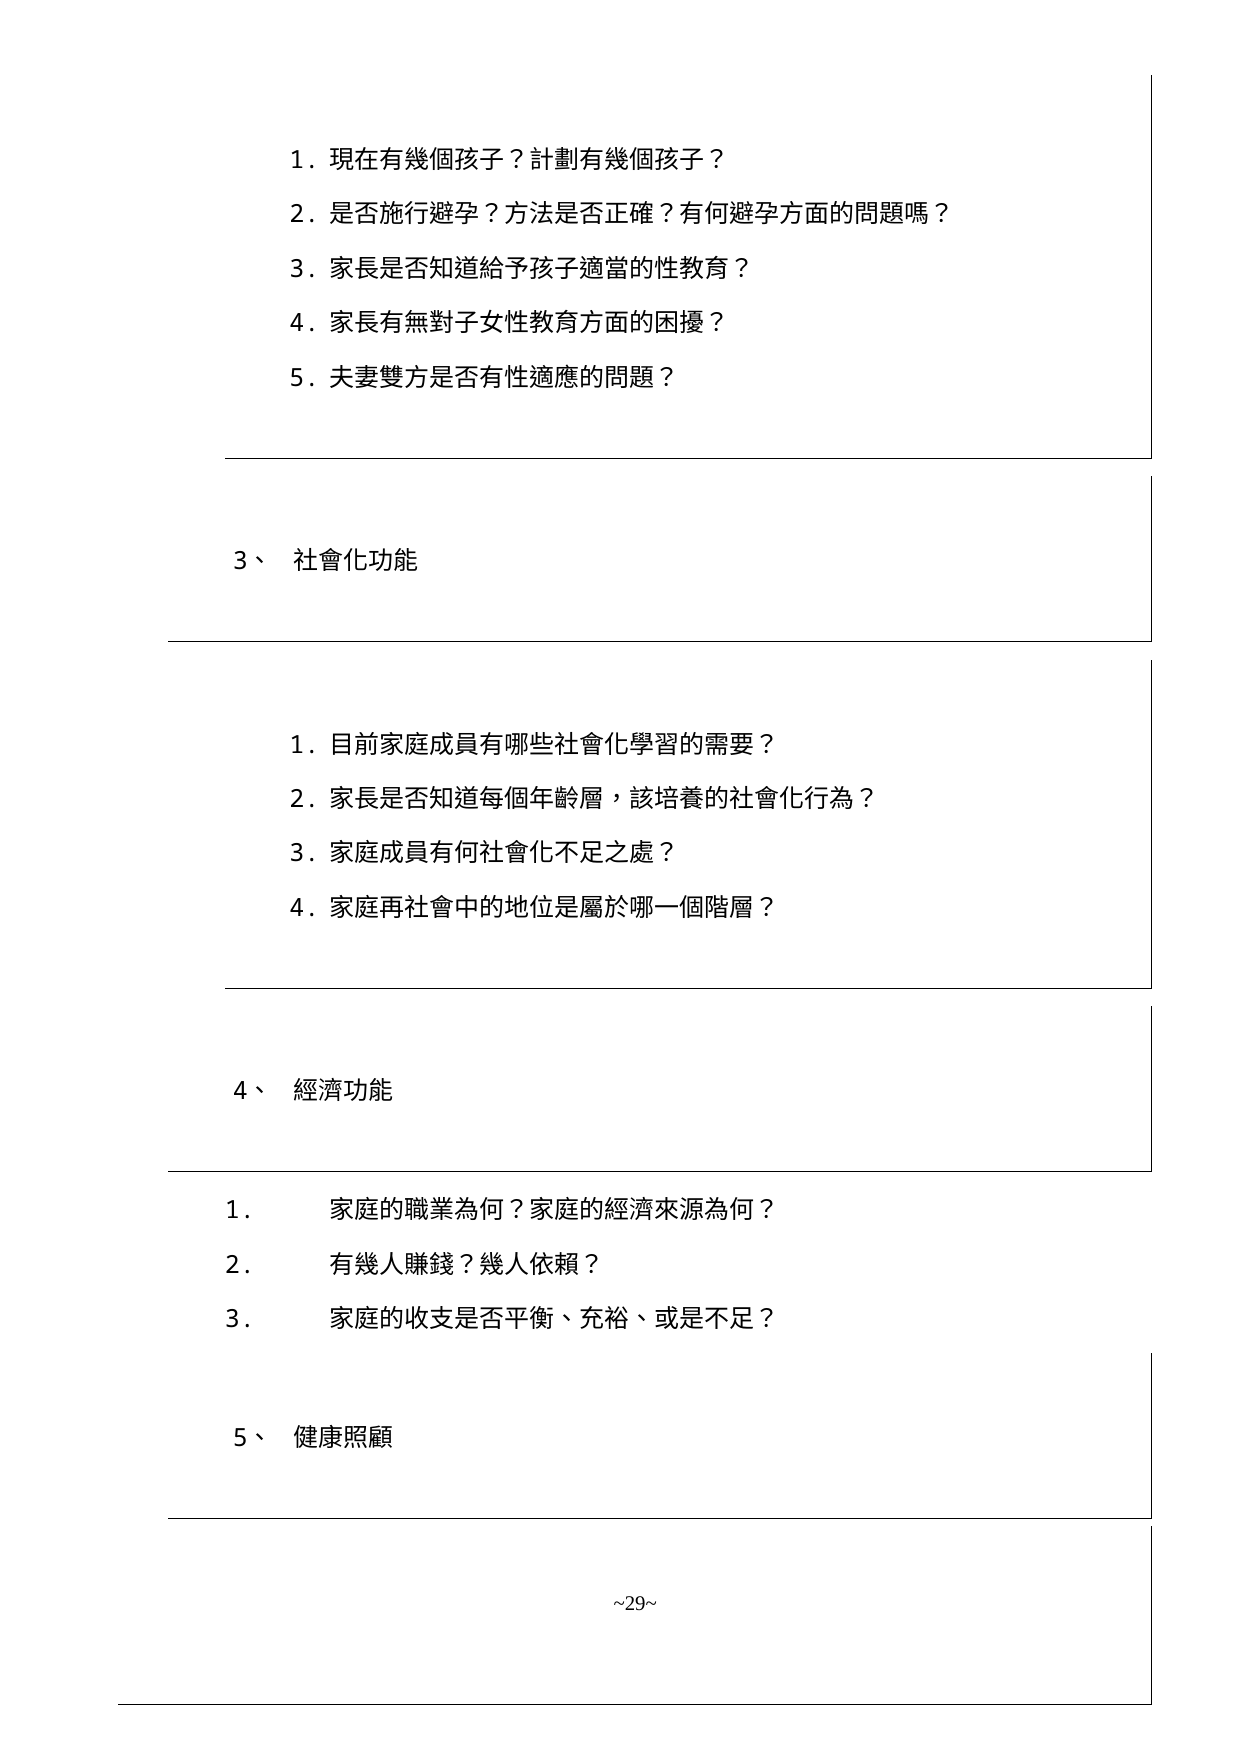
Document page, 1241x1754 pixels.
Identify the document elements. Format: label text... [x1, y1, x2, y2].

list 家長是否知道每個年齡層，該培養的社會化行為？ [224, 714, 1152, 768]
list 是否施行避孕？方法是否正確？有何避孕方面的問題嗎？ [224, 129, 1152, 184]
list 現在有幾個孩子？計劃有幾個孩子？ [224, 75, 1151, 129]
list 經濟功能 [168, 1006, 1151, 1171]
list 家庭的收支是否平衡、充裕、或是不足？ [224, 1298, 1152, 1335]
list 目前家庭成員有哪些社會化學習的需要？ [224, 659, 1152, 714]
list 家庭成員有何社會化不足之處？ [224, 768, 1152, 823]
list 家庭再社會中的地位是屬於哪一個階層？ [224, 823, 1152, 988]
list 家庭的職業為何？家庭的經濟來源為何？ [224, 1190, 1152, 1226]
list 健康照顧 [168, 1353, 1151, 1518]
list 夫妻雙方是否有性適應的問題？ [224, 292, 1152, 458]
list 家長有無對子女性教育方面的困擾？ [224, 238, 1152, 292]
list 有幾人賺錢？幾人依賴？ [224, 1244, 1152, 1280]
list 家長是否知道給予孩子適當的性教育？ [224, 184, 1152, 238]
list 社會化功能 [168, 476, 1151, 641]
